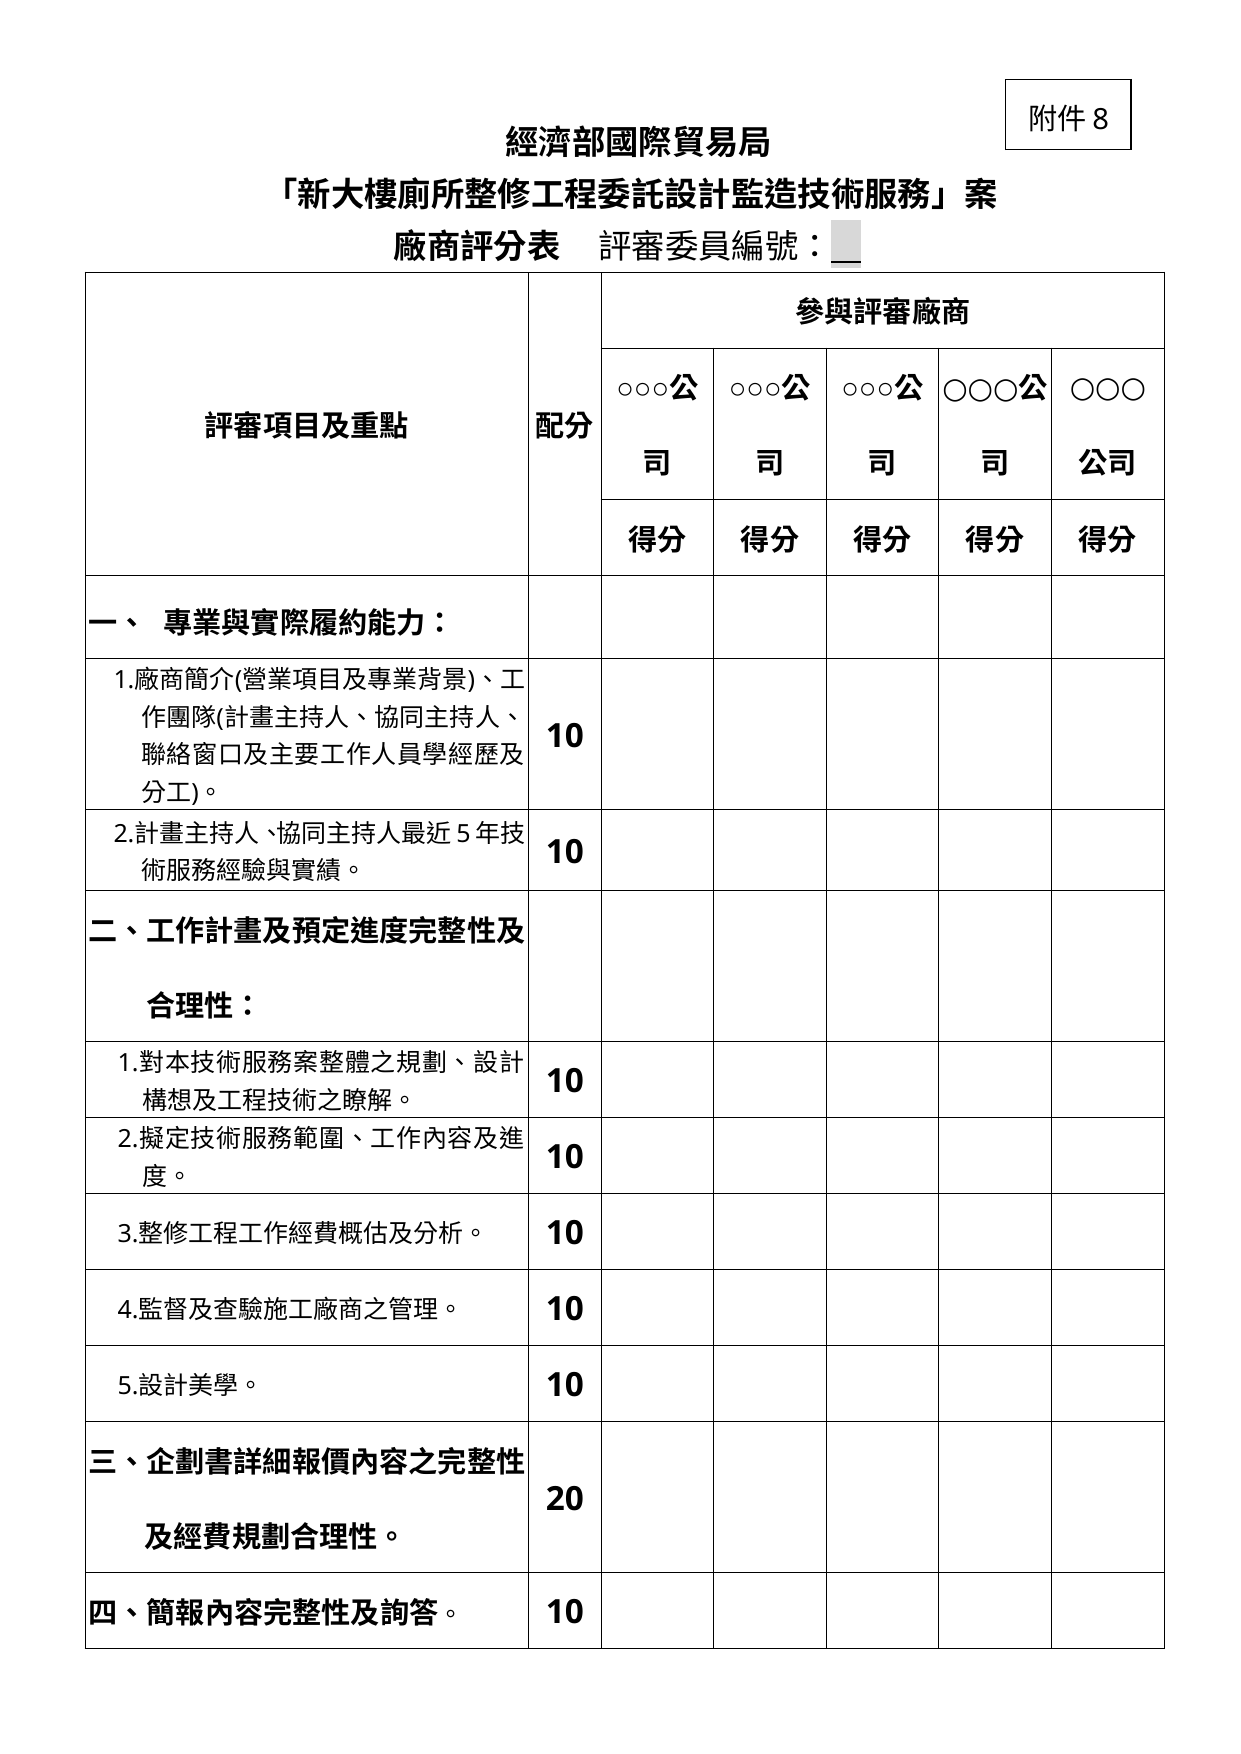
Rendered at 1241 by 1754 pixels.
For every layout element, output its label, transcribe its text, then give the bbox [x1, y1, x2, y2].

table_cell [602, 576, 713, 658]
table_cell 10 [529, 810, 601, 890]
table_cell [714, 659, 826, 809]
table_cell 2.擬定技術服務範圍、工作內容及進度。 [86, 1118, 528, 1193]
table_cell [602, 810, 713, 890]
table_cell [1052, 1194, 1164, 1269]
table_cell [827, 1270, 938, 1345]
table_cell [602, 1346, 713, 1421]
table_cell 2.計畫主持人、協同主持人最近5年技術服務經驗與實績。 [86, 810, 528, 890]
table_cell [1052, 1118, 1164, 1193]
table_cell [714, 891, 826, 1041]
table_cell [827, 576, 938, 658]
table_cell [827, 1346, 938, 1421]
table_cell [602, 1042, 713, 1117]
table_cell [827, 810, 938, 890]
table_cell [1052, 1422, 1164, 1572]
table_cell [827, 1042, 938, 1117]
table_cell [939, 1194, 1051, 1269]
table_cell 10 [529, 1346, 601, 1421]
table_cell 10 [529, 1118, 601, 1193]
table_cell 1.對本技術服務案整體之規劃、設計構想及工程技術之瞭解。 [86, 1042, 528, 1117]
table_cell [1052, 891, 1164, 1041]
table_cell [827, 1573, 938, 1648]
table_cell [714, 576, 826, 658]
table_cell 10 [529, 1573, 601, 1648]
table_cell 二、工作計畫及預定進度完整性及合理性： [86, 891, 528, 1041]
table_cell [714, 1118, 826, 1193]
table_cell [602, 1118, 713, 1193]
table_cell [714, 1042, 826, 1117]
table_cell [1052, 576, 1164, 658]
table_cell [1052, 1042, 1164, 1117]
table_cell 1.廠商簡介(營業項目及專業背景)、工作團隊(計畫主持人、協同主持人、聯絡窗口及主要工作人員學經歷及分工)。 [86, 659, 528, 809]
table_cell 得分 [714, 500, 826, 575]
text 廠商評分表 評審委員編號： [115, 219, 1162, 268]
table_header 配分 [529, 273, 601, 575]
table_cell [939, 891, 1051, 1041]
table_cell 得分 [1052, 500, 1164, 575]
table_cell [714, 1346, 826, 1421]
table_cell [827, 1194, 938, 1269]
table_cell [602, 1270, 713, 1345]
table_cell [1052, 659, 1164, 809]
table_cell [529, 891, 601, 1041]
table_cell 三、企劃書詳細報價內容之完整性及經費規劃合理性。 [86, 1422, 528, 1572]
table_cell [939, 576, 1051, 658]
table_cell ○○○公司 [714, 349, 826, 499]
table_cell [602, 1573, 713, 1648]
table_cell [939, 1118, 1051, 1193]
table_cell 得分 [939, 500, 1051, 575]
table_cell [714, 1422, 826, 1572]
table_cell 四、簡報內容完整性及詢答。 [86, 1573, 528, 1648]
table_header 評審項目及重點 [86, 273, 528, 575]
table_cell 20 [529, 1422, 601, 1572]
table_cell [714, 1573, 826, 1648]
table_cell [939, 1270, 1051, 1345]
text 經濟部國際貿易局 [1006, 80, 1130, 149]
table_cell ○○○公司 [827, 349, 938, 499]
table_cell [827, 1118, 938, 1193]
table_cell [1052, 1573, 1164, 1648]
table_cell [602, 1194, 713, 1269]
table_cell [939, 810, 1051, 890]
table_cell 4.監督及查驗施工廠商之管理。 [86, 1270, 528, 1345]
table_cell ○○○公司 [602, 349, 713, 499]
table_cell 得分 [602, 500, 713, 575]
table_cell [602, 659, 713, 809]
table_cell [714, 1194, 826, 1269]
table_cell [1052, 1270, 1164, 1345]
table_cell [939, 1042, 1051, 1117]
text 「新大樓廁所整修工程委託設計監造技術服務」案 [115, 168, 1162, 216]
table_cell [714, 810, 826, 890]
table_cell 5.設計美學。 [86, 1346, 528, 1421]
table_cell 10 [529, 659, 601, 809]
table_cell [939, 659, 1051, 809]
table_cell [939, 1422, 1051, 1572]
table_cell [1052, 810, 1164, 890]
table_cell 10 [529, 1270, 601, 1345]
text 附件8 [1021, 95, 1115, 138]
table_cell 3.整修工程工作經費概估及分析。 [86, 1194, 528, 1269]
table_cell [1052, 1346, 1164, 1421]
table_cell 得分 [827, 500, 938, 575]
table_cell [939, 1573, 1051, 1648]
table_cell [714, 1270, 826, 1345]
table_cell ○○○公司 [939, 349, 1051, 499]
table_cell ○○○ 公司 [1052, 349, 1164, 499]
table_cell [602, 891, 713, 1041]
table_cell [602, 1422, 713, 1572]
table_header 參與評審廠商 [602, 273, 1164, 348]
table_cell 專業與實際履約能力： [86, 576, 528, 658]
table_cell [827, 1422, 938, 1572]
table_cell 10 [529, 1194, 601, 1269]
table_cell [939, 1346, 1051, 1421]
table_cell [827, 891, 938, 1041]
text 經濟部國際貿易局 [115, 116, 1162, 164]
table_cell [529, 576, 601, 658]
table_cell 10 [529, 1042, 601, 1117]
table_cell [827, 659, 938, 809]
